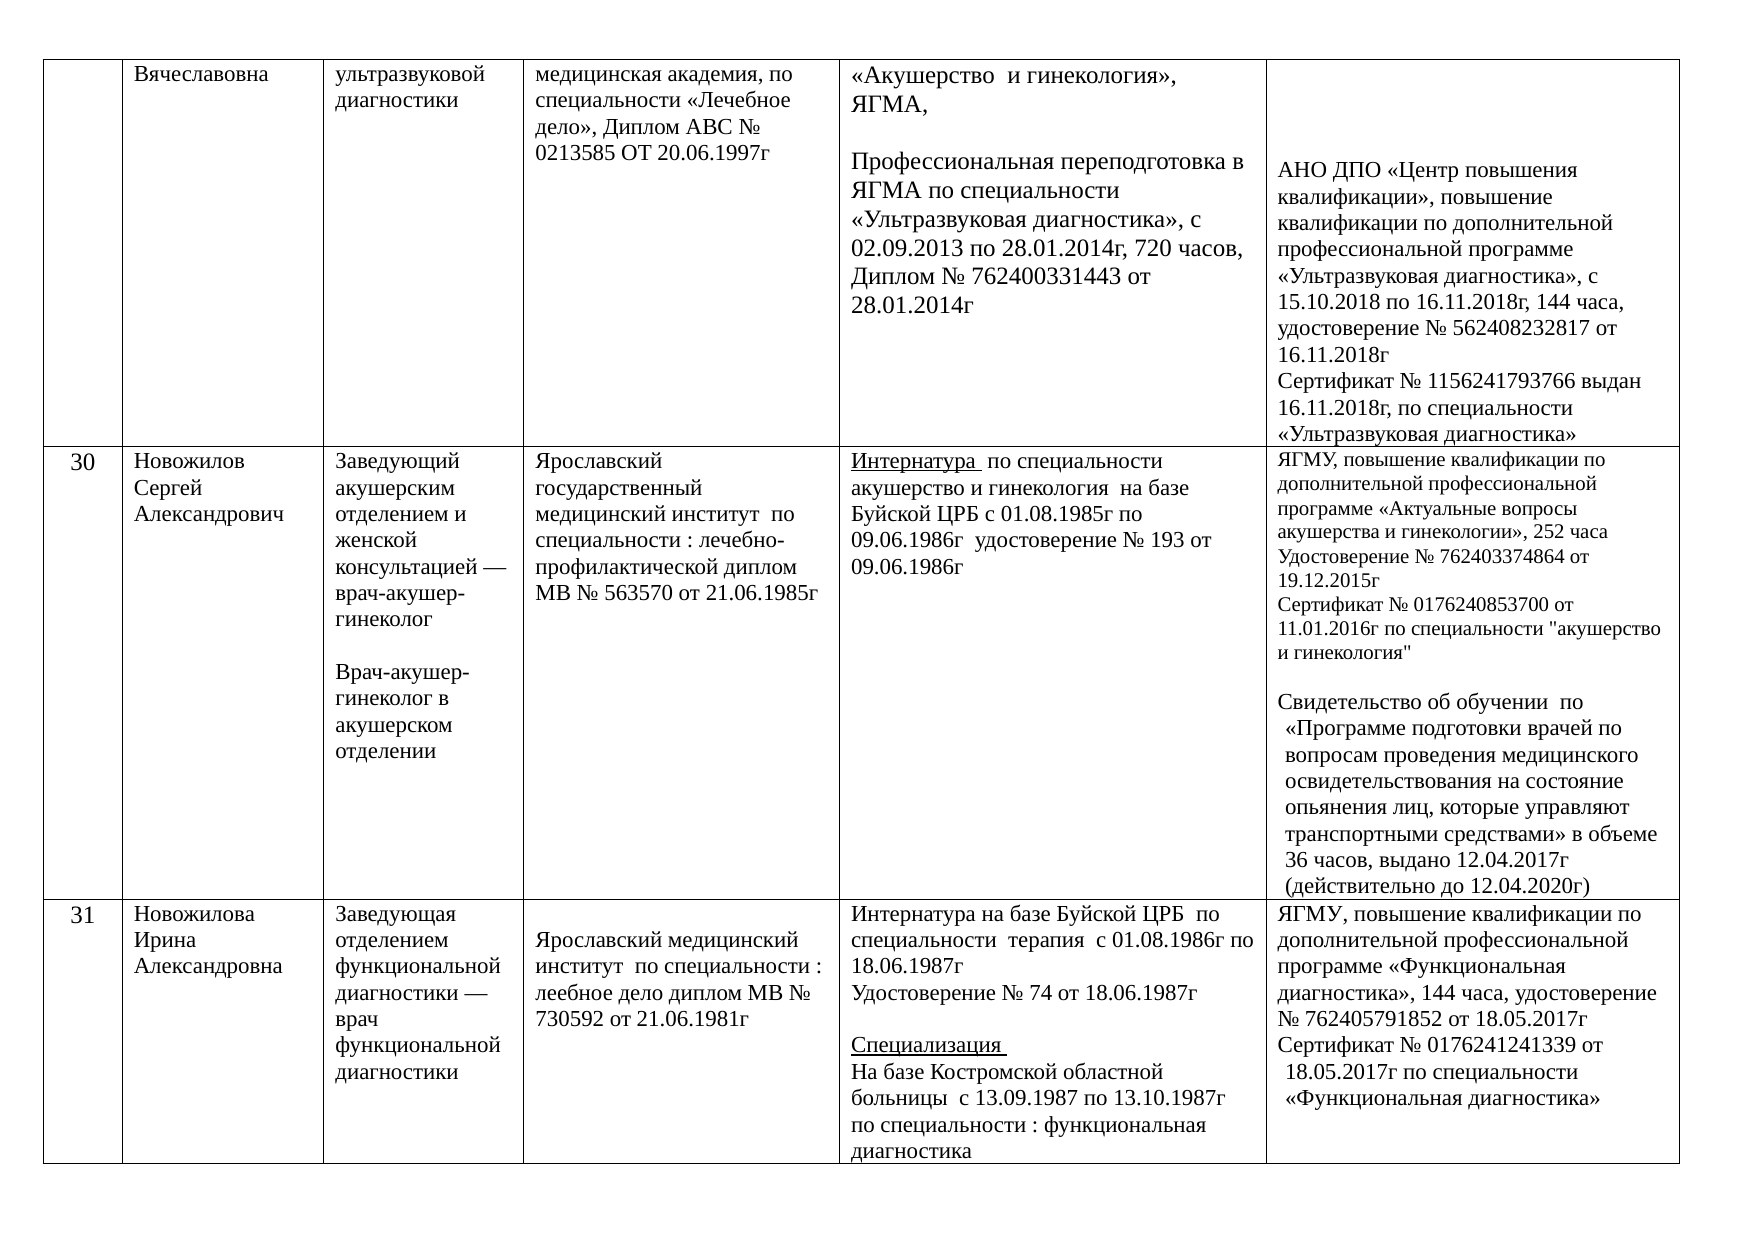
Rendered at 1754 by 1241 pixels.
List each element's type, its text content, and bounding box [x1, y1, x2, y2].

table_cell 31 [44, 900, 122, 1163]
table_cell АНО ДПО «Центр повышения квалификации», повышение квалификации по дополнительной профессиональной программе «Ультразвуковая диагностика», с 15.10.2018 по 16.11.2018г, 144 часа, удостоверение № 562408232817 от 16.11.2018г Сертификат № 1156241793766 выдан 16.11.2018г, по специальности «Ультразвуковая диагностика» [1267, 60, 1679, 446]
table_cell ЯГМУ, повышение квалификации по дополнительной профессиональной программе «Актуальные вопросы акушерства и гинекологии», 252 часа Удостоверение № 762403374864 от 19.12.2015г Сертификат № 0176240853700 от 11.01.2016г по специальности "акушерство и гинекология" Свидетельство об обучении по «Программе подготовки врачей по вопросам проведения медицинского освидетельствования на состояние опьянения лиц, которые управляют транспортными средствами» в объеме 36 часов, выдано 12.04.2017г (действительно до 12.04.2020г) [1267, 447, 1679, 899]
table_cell «Акушерство и гинекология», ЯГМА, Профессиональная переподготовка в ЯГМА по специальности «Ультразвуковая диагностика», с 02.09.2013 по 28.01.2014г, 720 часов, Диплом № 762400331443 от 28.01.2014г [840, 60, 1266, 446]
table_cell ультразвуковой диагностики [324, 60, 523, 446]
table_cell Вячеславовна [123, 60, 323, 446]
table_cell Интернатура на базе Буйской ЦРБ по специальности терапия с 01.08.1986г по 18.06.1987г Удостоверение № 74 от 18.06.1987г Специализация На базе Костромской областной больницы с 13.09.1987 по 13.10.1987г по специальности : функциональная диагностика [840, 900, 1266, 1163]
table_cell [44, 60, 122, 446]
table_cell Ярославский государственный медицинский институт по специальности : лечебно- профилактической диплом МВ № 563570 от 21.06.1985г [524, 447, 839, 899]
table_cell 30 [44, 447, 122, 899]
table_cell Новожилов Сергей Александрович [123, 447, 323, 899]
table_cell медицинская академия, по специальности «Лечебное дело», Диплом АВС № 0213585 ОТ 20.06.1997г [524, 60, 839, 446]
table_cell Ярославский медицинский институт по специальности : леебное дело диплом МВ № 730592 от 21.06.1981г [524, 900, 839, 1163]
table_cell ЯГМУ, повышение квалификации по дополнительной профессиональной программе «Функциональная диагностика», 144 часа, удостоверение № 762405791852 от 18.05.2017г Сертификат № 0176241241339 от 18.05.2017г по специальности «Функциональная диагностика» [1267, 900, 1679, 1163]
table_cell Заведующий акушерским отделением и женской консультацией — врач-акушер-гинеколог Врач-акушер-гинеколог в акушерском отделении [324, 447, 523, 899]
table_cell Новожилова Ирина Александровна [123, 900, 323, 1163]
table_cell Интернатура по специальности акушерство и гинекология на базе Буйской ЦРБ с 01.08.1985г по 09.06.1986г удостоверение № 193 от 09.06.1986г [840, 447, 1266, 899]
table_cell Заведующая отделением функциональной диагностики — врач функциональной диагностики [324, 900, 523, 1163]
